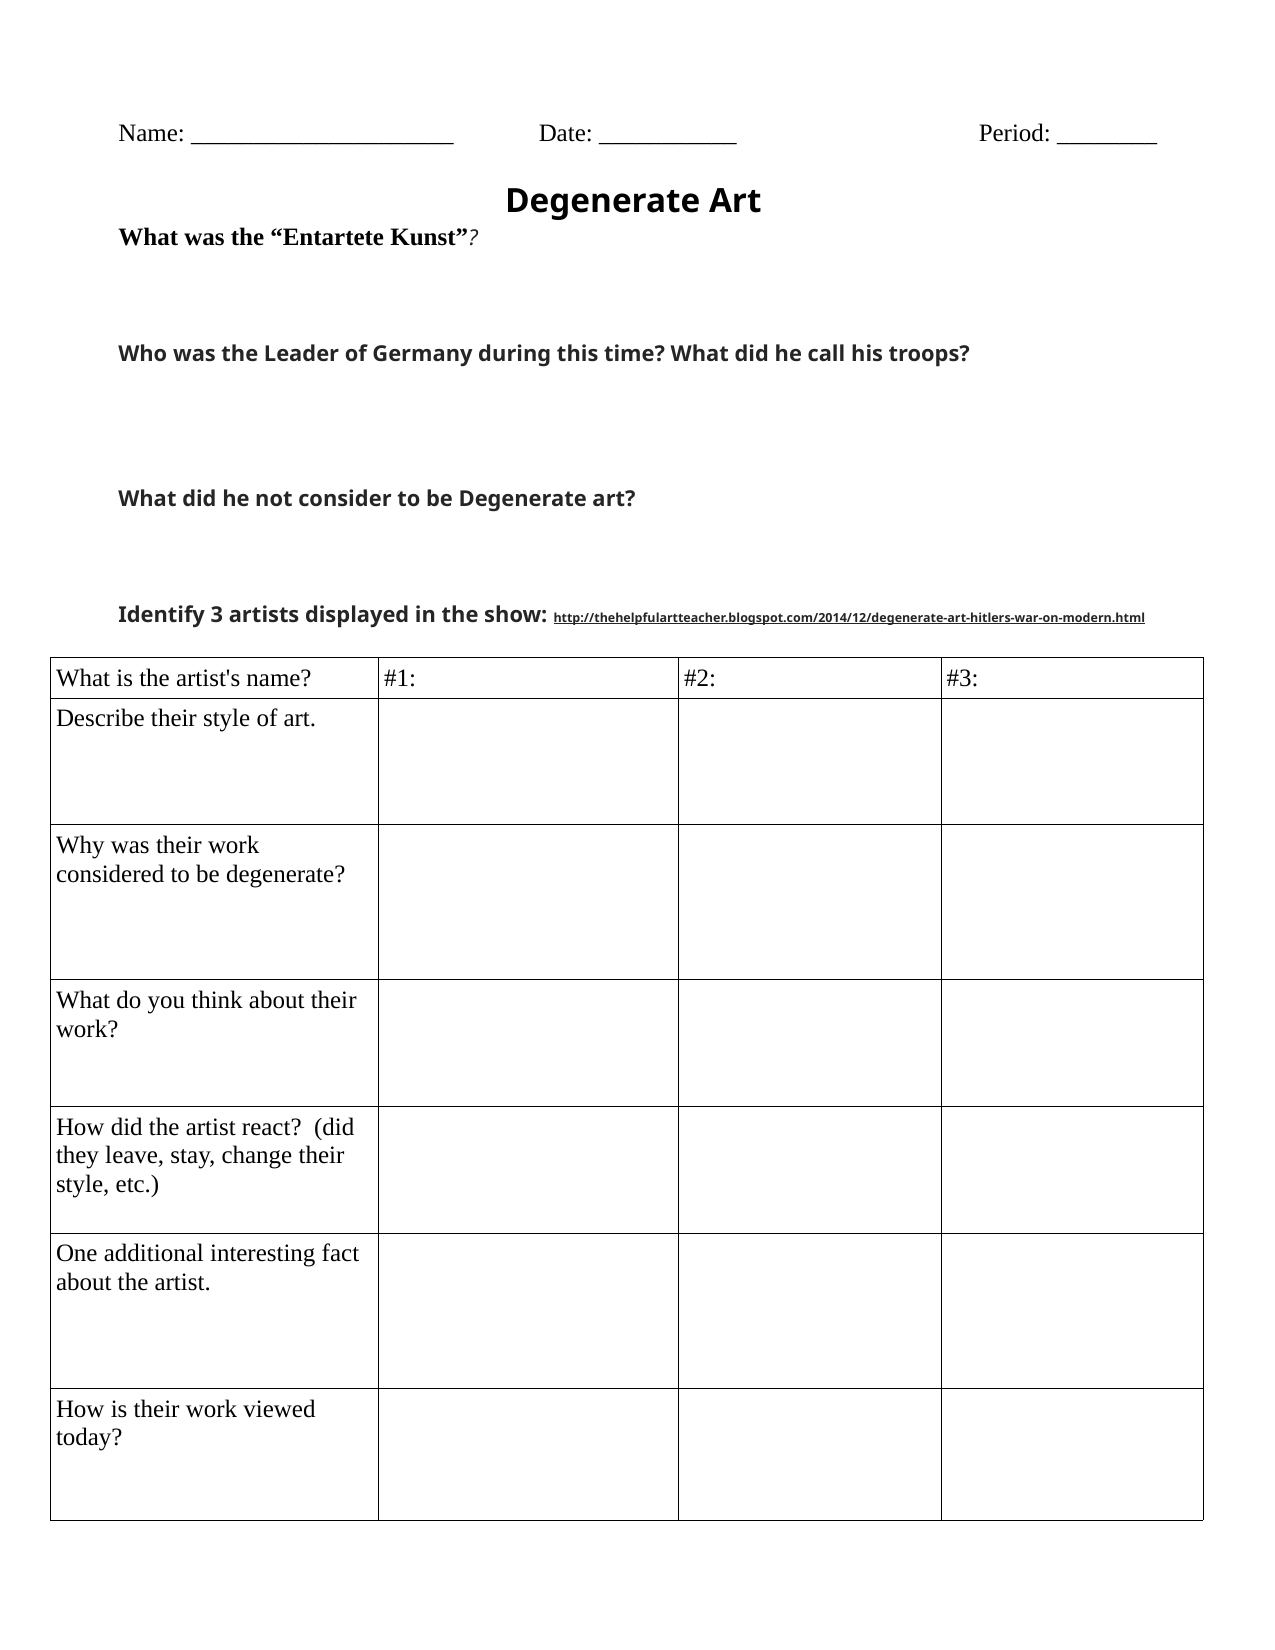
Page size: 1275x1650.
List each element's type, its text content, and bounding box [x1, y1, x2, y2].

table_cell [679, 825, 941, 979]
table_cell Why was their work considered to be degenerate? [51, 825, 378, 979]
table_header #1: [379, 658, 678, 697]
table_cell Describe their style of art. [51, 699, 378, 824]
table_cell [679, 1107, 941, 1232]
table_cell What do you think about their work? [51, 980, 378, 1106]
table_header #2: [679, 658, 941, 697]
text Who was the Leader of Germany during this time? What did he call his troops? [118, 338, 1157, 368]
text Identify 3 artists displayed in the show: http://thehelpfulartteacher.blogspot.com/2014/12/degenerate-art-hitlers-war-on-modern.html [118, 599, 1157, 628]
table_cell [379, 980, 678, 1106]
table_cell [379, 825, 678, 979]
table_cell [679, 1234, 941, 1388]
text Degenerate Art [118, 176, 1157, 222]
table_cell [942, 1107, 1203, 1232]
table_cell [942, 1234, 1203, 1388]
table_cell How is their work viewed today? [51, 1389, 378, 1520]
table_cell [679, 980, 941, 1106]
table_cell [379, 1234, 678, 1388]
table_cell [942, 1389, 1203, 1520]
table_cell [379, 699, 678, 824]
text What did he not consider to be Degenerate art? [118, 483, 1157, 512]
table_cell [679, 1389, 941, 1520]
table_header What is the artist's name? [51, 658, 378, 697]
table_cell [379, 1389, 678, 1520]
table_cell [942, 825, 1203, 979]
table_cell [679, 699, 941, 824]
table_cell [942, 699, 1203, 824]
table_cell [379, 1107, 678, 1232]
table_cell [942, 980, 1203, 1106]
table_cell How did the artist react? (did they leave, stay, change their style, etc.) [51, 1107, 378, 1232]
text What was the “Entartete Kunst”? [118, 222, 1157, 252]
table_cell One additional interesting fact about the artist. [51, 1234, 378, 1388]
table_header #3: [942, 658, 1203, 697]
